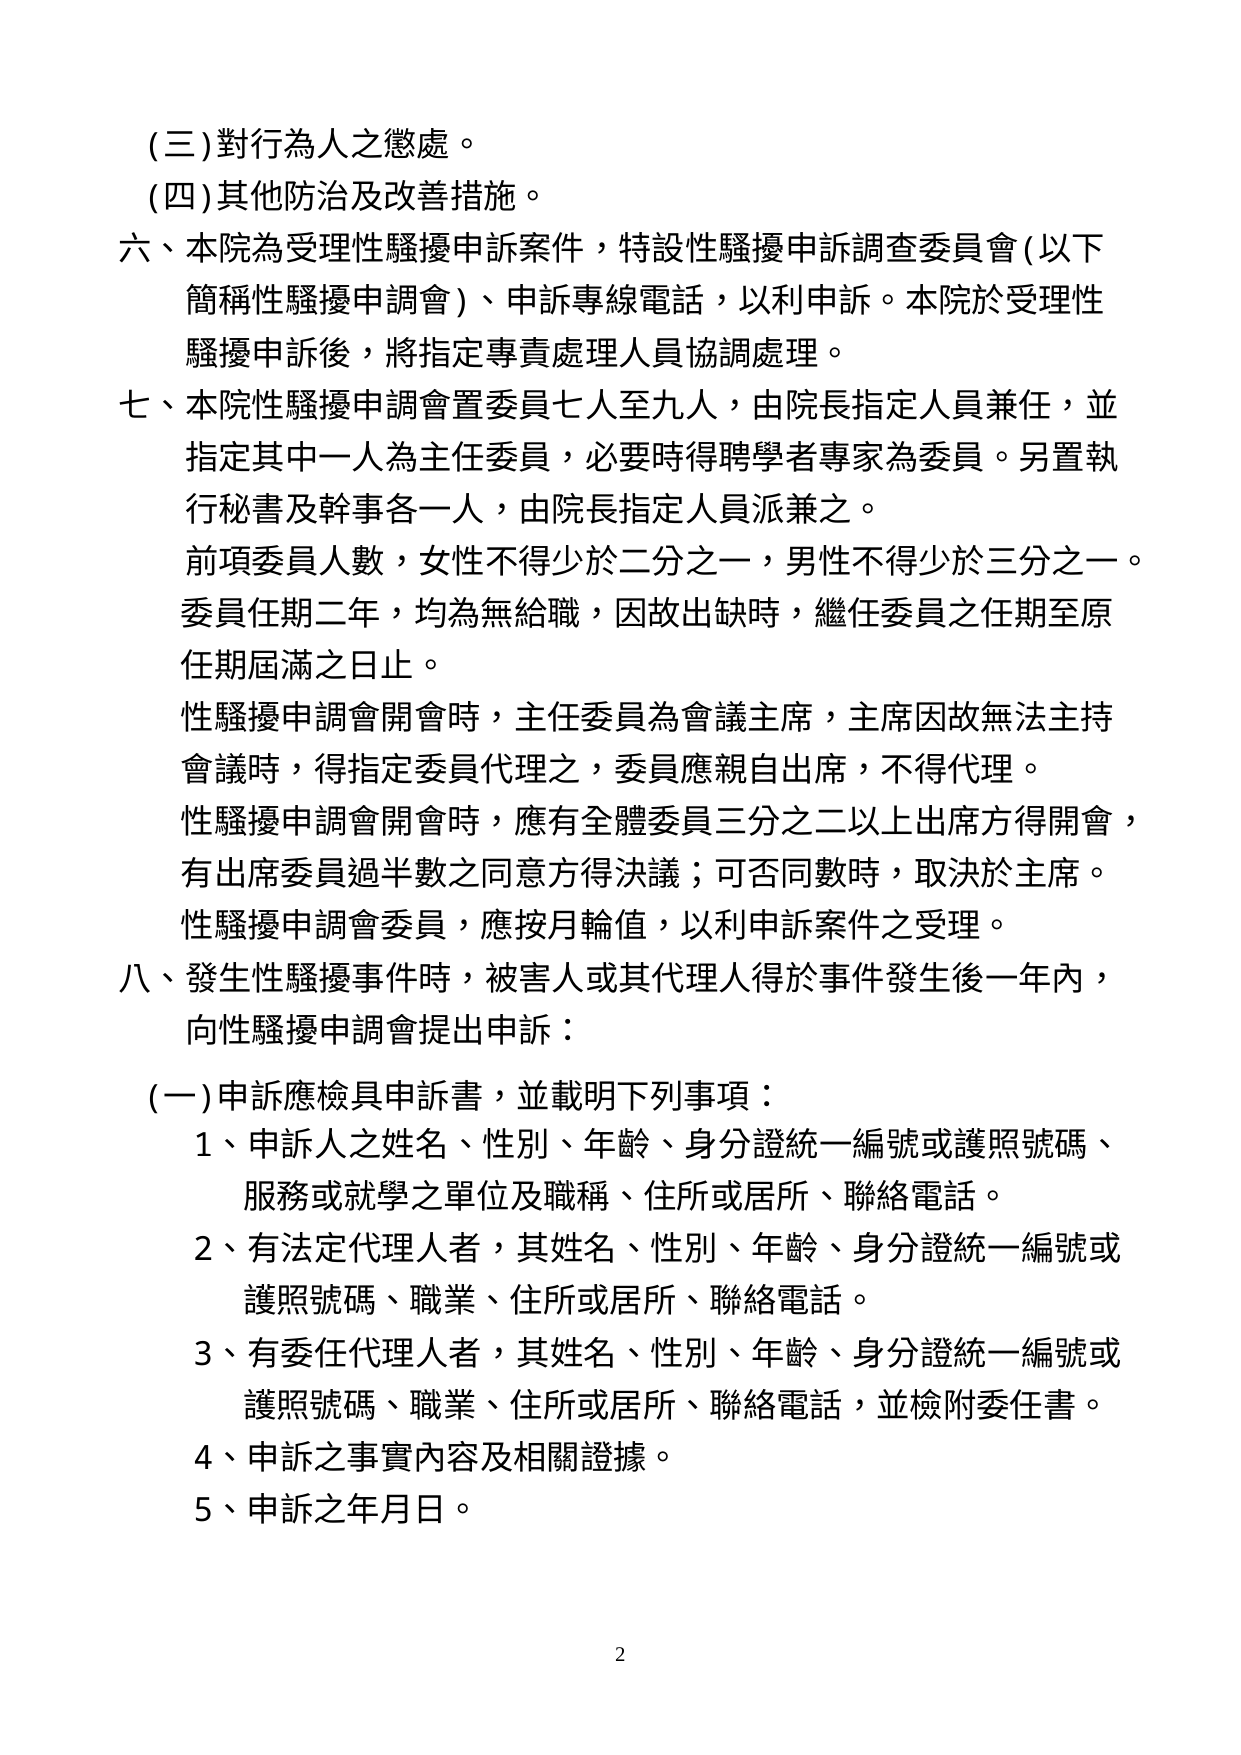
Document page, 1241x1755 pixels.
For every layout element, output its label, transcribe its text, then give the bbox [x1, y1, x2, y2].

text 1、申訴人之姓名、性別、年齡、身分證統一編號或護照號碼、服務或就學之單位及職稱、住所或居所、聯絡電話。 [193, 1115, 1122, 1219]
text 八、發生性騷擾事件時，被害人或其代理人得於事件發生後一年內，向性騷擾申調會提出申訴： [118, 948, 1122, 1052]
text 前項委員人數，女性不得少於二分之一，男性不得少於三分之一。 [118, 532, 1122, 584]
text (四)其他防治及改善措施。 [143, 167, 1122, 219]
text 性騷擾申調會開會時，主任委員為會議主席，主席因故無法主持會議時，得指定委員代理之，委員應親自出席，不得代理。 [181, 688, 1122, 792]
text 性騷擾申調會開會時，應有全體委員三分之二以上出席方得開會，有出席委員過半數之同意方得決議；可否同數時，取決於主席。 [181, 792, 1122, 896]
text 4、申訴之事實內容及相關證據。 [193, 1427, 1122, 1479]
text 性騷擾申調會委員，應按月輪值，以利申訴案件之受理。 [181, 896, 1122, 948]
text 2、有法定代理人者，其姓名、性別、年齡、身分證統一編號或護照號碼、職業、住所或居所、聯絡電話。 [193, 1219, 1122, 1323]
text (三)對行為人之懲處。 [143, 115, 1122, 167]
text 六、本院為受理性騷擾申訴案件，特設性騷擾申訴調查委員會(以下簡稱性騷擾申調會)、申訴專線電話，以利申訴。本院於受理性騷擾申訴後，將指定專責處理人員協調處理。 [118, 219, 1122, 375]
text 七、本院性騷擾申調會置委員七人至九人，由院長指定人員兼任，並指定其中一人為主任委員，必要時得聘學者專家為委員。另置執行秘書及幹事各一人，由院長指定人員派兼之。 [118, 375, 1122, 532]
text 5、申訴之年月日。 [193, 1479, 1122, 1532]
text 3、有委任代理人者，其姓名、性別、年齡、身分證統一編號或護照號碼、職業、住所或居所、聯絡電話，並檢附委任書。 [193, 1323, 1122, 1427]
text (一)申訴應檢具申訴書，並載明下列事項： [143, 1052, 1122, 1115]
text 委員任期二年，均為無給職，因故出缺時，繼任委員之任期至原任期屆滿之日止。 [181, 584, 1122, 688]
